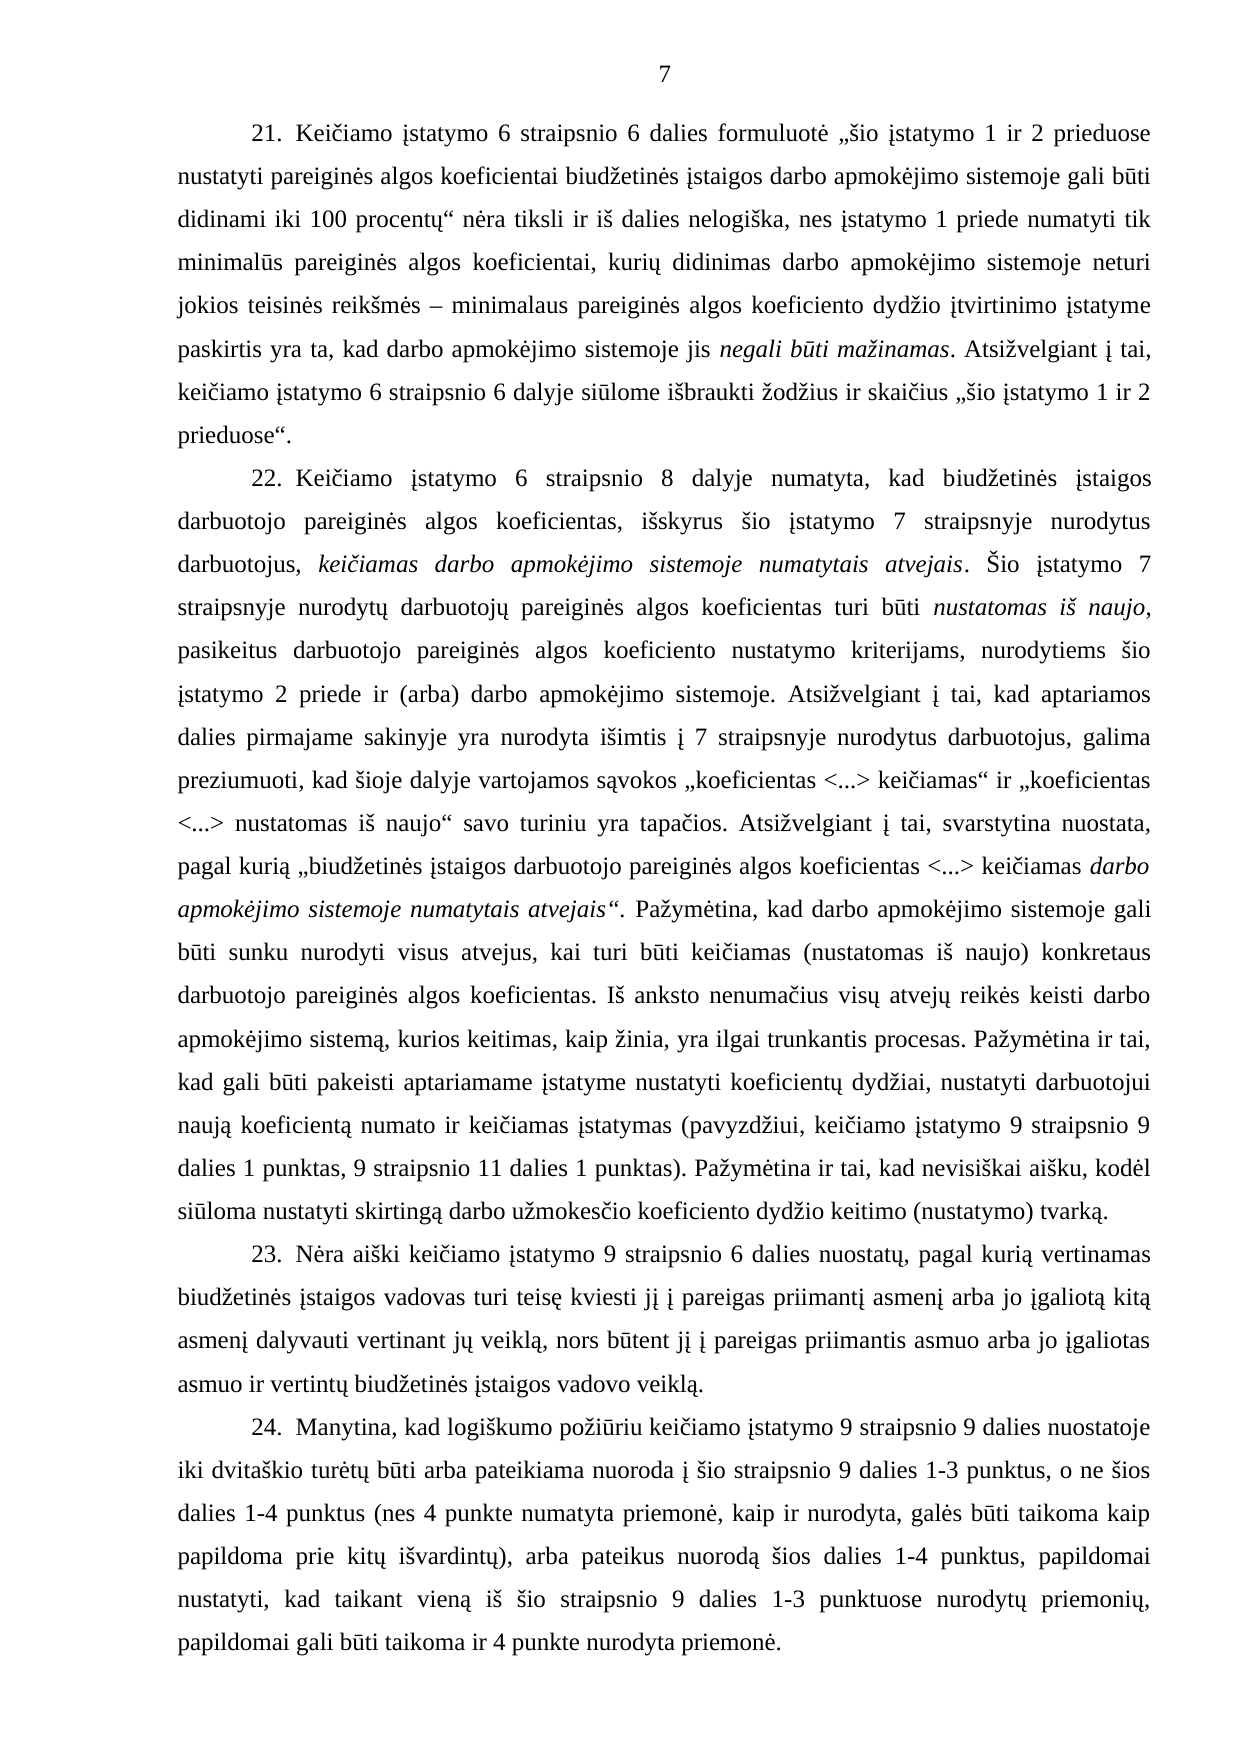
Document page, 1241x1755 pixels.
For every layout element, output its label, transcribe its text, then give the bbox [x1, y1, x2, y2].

list Keičiamo įstatymo 6 straipsnio 6 dalies formuluotė „šio įstatymo 1 ir 2 prieduose nustatyti pareiginės algos koeficientai biudžetinės įstaigos darbo apmokėjimo sistemoje gali būti didinami iki 100 procentų“ nėra tiksli ir iš dalies nelogiška, nes įstatymo 1 priede numatyti tik minimalūs pareiginės algos koeficientai, kurių didinimas darbo apmokėjimo sistemoje neturi jokios teisinės reikšmės – minimalaus pareiginės algos koeficiento dydžio įtvirtinimo įstatyme paskirtis yra ta, kad darbo apmokėjimo sistemoje jis negali būti mažinamas. Atsižvelgiant į tai, keičiamo įstatymo 6 straipsnio 6 dalyje siūlome išbraukti žodžius ir skaičius „šio įstatymo 1 ir 2 prieduose“. [177, 118, 1152, 449]
list Manytina, kad logiškumo požiūriu keičiamo įstatymo 9 straipsnio 9 dalies nuostatoje iki dvitaškio turėtų būti arba pateikiama nuoroda į šio straipsnio 9 dalies 1-3 punktus, o ne šios dalies 1-4 punktus (nes 4 punkte numatyta priemonė, kaip ir nurodyta, galės būti taikoma kaip papildoma prie kitų išvardintų), arba pateikus nuorodą šios dalies 1-4 punktus, papildomai nustatyti, kad taikant vieną iš šio straipsnio 9 dalies 1-3 punktuose nurodytų priemonių, papildomai gali būti taikoma ir 4 punkte nurodyta priemonė. [177, 1412, 1152, 1656]
list Keičiamo įstatymo 6 straipsnio 8 dalyje numatyta, kad biudžetinės įstaigos darbuotojo pareiginės algos koeficientas, išskyrus šio įstatymo 7 straipsnyje nurodytus darbuotojus, keičiamas darbo apmokėjimo sistemoje numatytais atvejais. Šio įstatymo 7 straipsnyje nurodytų darbuotojų pareiginės algos koeficientas turi būti nustatomas iš naujo, pasikeitus darbuotojo pareiginės algos koeficiento nustatymo kriterijams, nurodytiems šio įstatymo 2 priede ir (arba) darbo apmokėjimo sistemoje. Atsižvelgiant į tai, kad aptariamos dalies pirmajame sakinyje yra nurodyta išimtis į 7 straipsnyje nurodytus darbuotojus, galima preziumuoti, kad šioje dalyje vartojamos sąvokos „koeficientas <...> keičiamas“ ir „koeficientas <...> nustatomas iš naujo“ savo turiniu yra tapačios. Atsižvelgiant į tai, svarstytina nuostata, pagal kurią „biudžetinės įstaigos darbuotojo pareiginės algos koeficientas <...> keičiamas darbo apmokėjimo sistemoje numatytais atvejais“. Pažymėtina, kad darbo apmokėjimo sistemoje gali būti sunku nurodyti visus atvejus, kai turi būti keičiamas (nustatomas iš naujo) konkretaus darbuotojo pareiginės algos koeficientas. Iš anksto nenumačius visų atvejų reikės keisti darbo apmokėjimo sistemą, kurios keitimas, kaip žinia, yra ilgai trunkantis procesas. Pažymėtina ir tai, kad gali būti pakeisti aptariamame įstatyme nustatyti koeficientų dydžiai, nustatyti darbuotojui naują koeficientą numato ir keičiamas įstatymas (pavyzdžiui, keičiamo įstatymo 9 straipsnio 9 dalies 1 punktas, 9 straipsnio 11 dalies 1 punktas). Pažymėtina ir tai, kad nevisiškai aišku, kodėl siūloma nustatyti skirtingą darbo užmokesčio koeficiento dydžio keitimo (nustatymo) tvarką. [177, 463, 1152, 1225]
list Nėra aiški keičiamo įstatymo 9 straipsnio 6 dalies nuostatų, pagal kurią vertinamas biudžetinės įstaigos vadovas turi teisę kviesti jį į pareigas priimantį asmenį arba jo įgaliotą kitą asmenį dalyvauti vertinant jų veiklą, nors būtent jį į pareigas priimantis asmuo arba jo įgaliotas asmuo ir vertintų biudžetinės įstaigos vadovo veiklą. [177, 1239, 1152, 1397]
